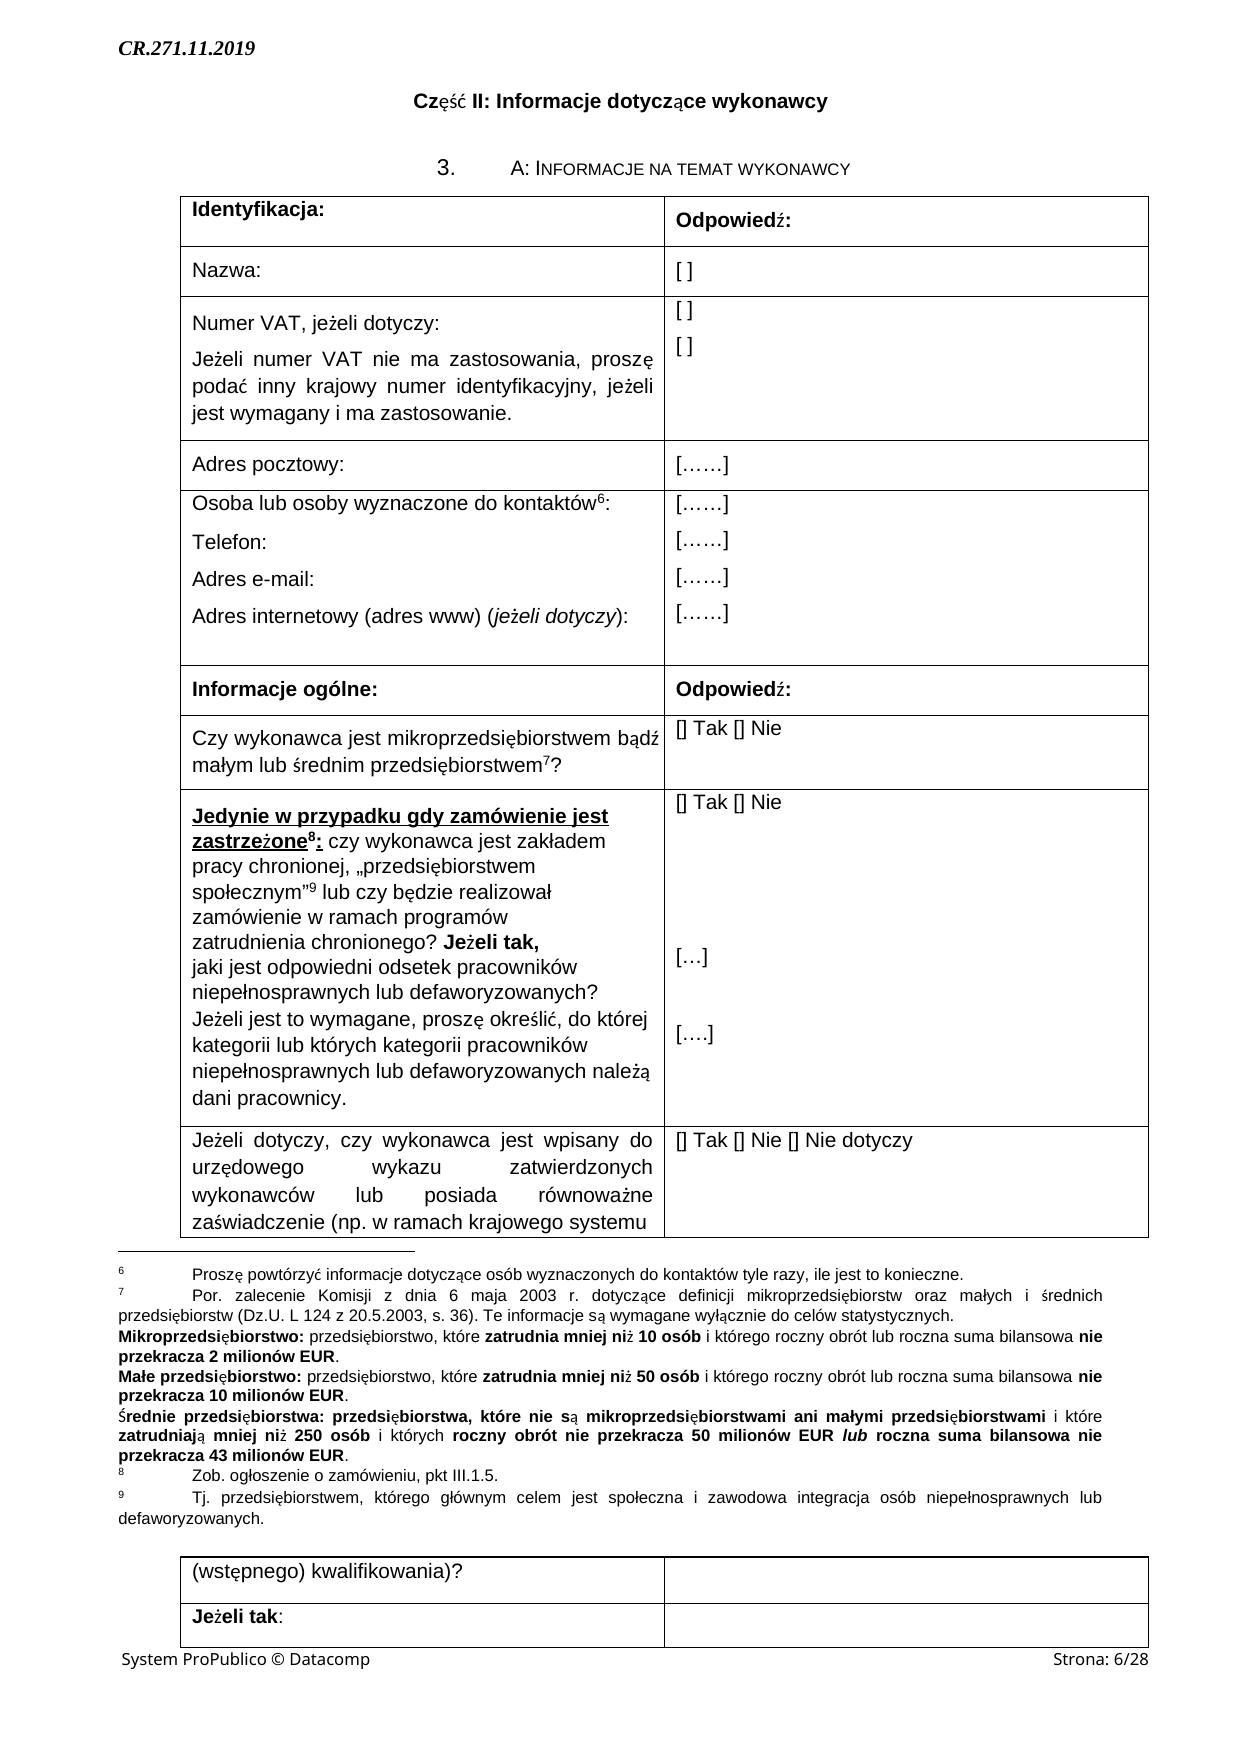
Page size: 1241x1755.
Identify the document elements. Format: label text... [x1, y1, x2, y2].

table_cell Osoba lub osoby wyznaczone do kontaktów6: Telefon: Adres e-mail: Adres internetowy (adres www) (jeżeli dotyczy): [181, 491, 664, 665]
table_cell Adres pocztowy: [181, 441, 664, 490]
list Zob. ogłoszenie o zamówieniu, pkt III.1.5. [118, 1465, 1102, 1484]
text Średnie przedsiębiorstwa: przedsiębiorstwa, które nie są mikroprzedsiębiorstwami ani małymi przedsiębiorstwami i które zatrudniają mniej niż 250 osób i których roczny obrót nie przekracza 50 milionów EUR lub roczna suma bilansowa nie przekracza 43 milionów EUR. [118, 1406, 1102, 1464]
list Por. zalecenie Komisji z dnia 6 maja 2003 r. dotyczące definicji mikroprzedsiębiorstw oraz małych i średnich przedsiębiorstw (Dz.U. L 124 z 20.5.2003, s. 36). Te informacje są wymagane wyłącznie do celów statystycznych. [118, 1285, 1102, 1326]
text Małe przedsiębiorstwo: przedsiębiorstwo, które zatrudnia mniej niż 50 osób i którego roczny obrót lub roczna suma bilansowa nie przekracza 10 milionów EUR. [118, 1367, 1102, 1405]
list A: INFORMACJE NA TEMAT WYKONAWCY [180, 154, 1113, 180]
table_header Identyfikacja: [181, 197, 664, 246]
table_cell Odpowiedź: [665, 666, 1148, 715]
text Mikroprzedsiębiorstwo: przedsiębiorstwo, które zatrudnia mniej niż 10 osób i którego roczny obrót lub roczna suma bilansowa nie przekracza 2 milionów EUR. [118, 1327, 1102, 1366]
table_cell [ ] [665, 247, 1148, 296]
list Proszę powtórzyć informacje dotyczące osób wyznaczonych do kontaktów tyle razy, ile jest to konieczne. [118, 1264, 1102, 1284]
list Tj. przedsiębiorstwem, którego głównym celem jest społeczna i zawodowa integracja osób niepełnosprawnych lub defaworyzowanych. [118, 1488, 1102, 1528]
table_cell [ ] [ ] [665, 297, 1148, 440]
table_cell [……] [……] [……] [……] [665, 491, 1148, 665]
table_cell [] Tak [] Nie [] Nie dotyczy [665, 1127, 1148, 1237]
table_cell Jedynie w przypadku gdy zamówienie jest zastrzeżone8: czy wykonawca jest zakładem pracy chronionej, „przedsiębiorstwem społecznym”9 lub czy będzie realizował zamówienie w ramach programów zatrudnienia chronionego? Jeżeli tak, jaki jest odpowiedni odsetek pracowników niepełnosprawnych lub defaworyzowanych? Jeżeli jest to wymagane, proszę określić, do której kategorii lub których kategorii pracowników niepełnosprawnych lub defaworyzowanych należą dani pracownicy. [181, 790, 664, 1126]
table_cell Jeżeli dotyczy, czy wykonawca jest wpisany do urzędowego wykazu zatwierdzonych wykonawców lub posiada równoważne zaświadczenie (np. w ramach krajowego systemu [181, 1127, 664, 1237]
text Część II: Informacje dotyczące wykonawcy [118, 89, 1129, 114]
table_cell Czy wykonawca jest mikroprzedsiębiorstwem bądź małym lub średnim przedsiębiorstwem7? [181, 716, 664, 789]
table_header Odpowiedź: [665, 197, 1148, 246]
table_cell Numer VAT, jeżeli dotyczy: Jeżeli numer VAT nie ma zastosowania, proszę podać inny krajowy numer identyfikacyjny, jeżeli jest wymagany i ma zastosowanie. [181, 297, 664, 440]
table_header (wstępnego) kwalifikowania)? [181, 1558, 664, 1603]
table_cell [] Tak [] Nie […] [….] [665, 790, 1148, 1126]
table_cell Jeżeli tak: [181, 1604, 664, 1647]
table_cell Informacje ogólne: [181, 666, 664, 715]
table_cell Nazwa: [181, 247, 664, 296]
table_header [665, 1558, 1148, 1603]
table_cell [665, 1604, 1148, 1647]
table_cell [] Tak [] Nie [665, 716, 1148, 789]
table_cell [……] [665, 441, 1148, 490]
